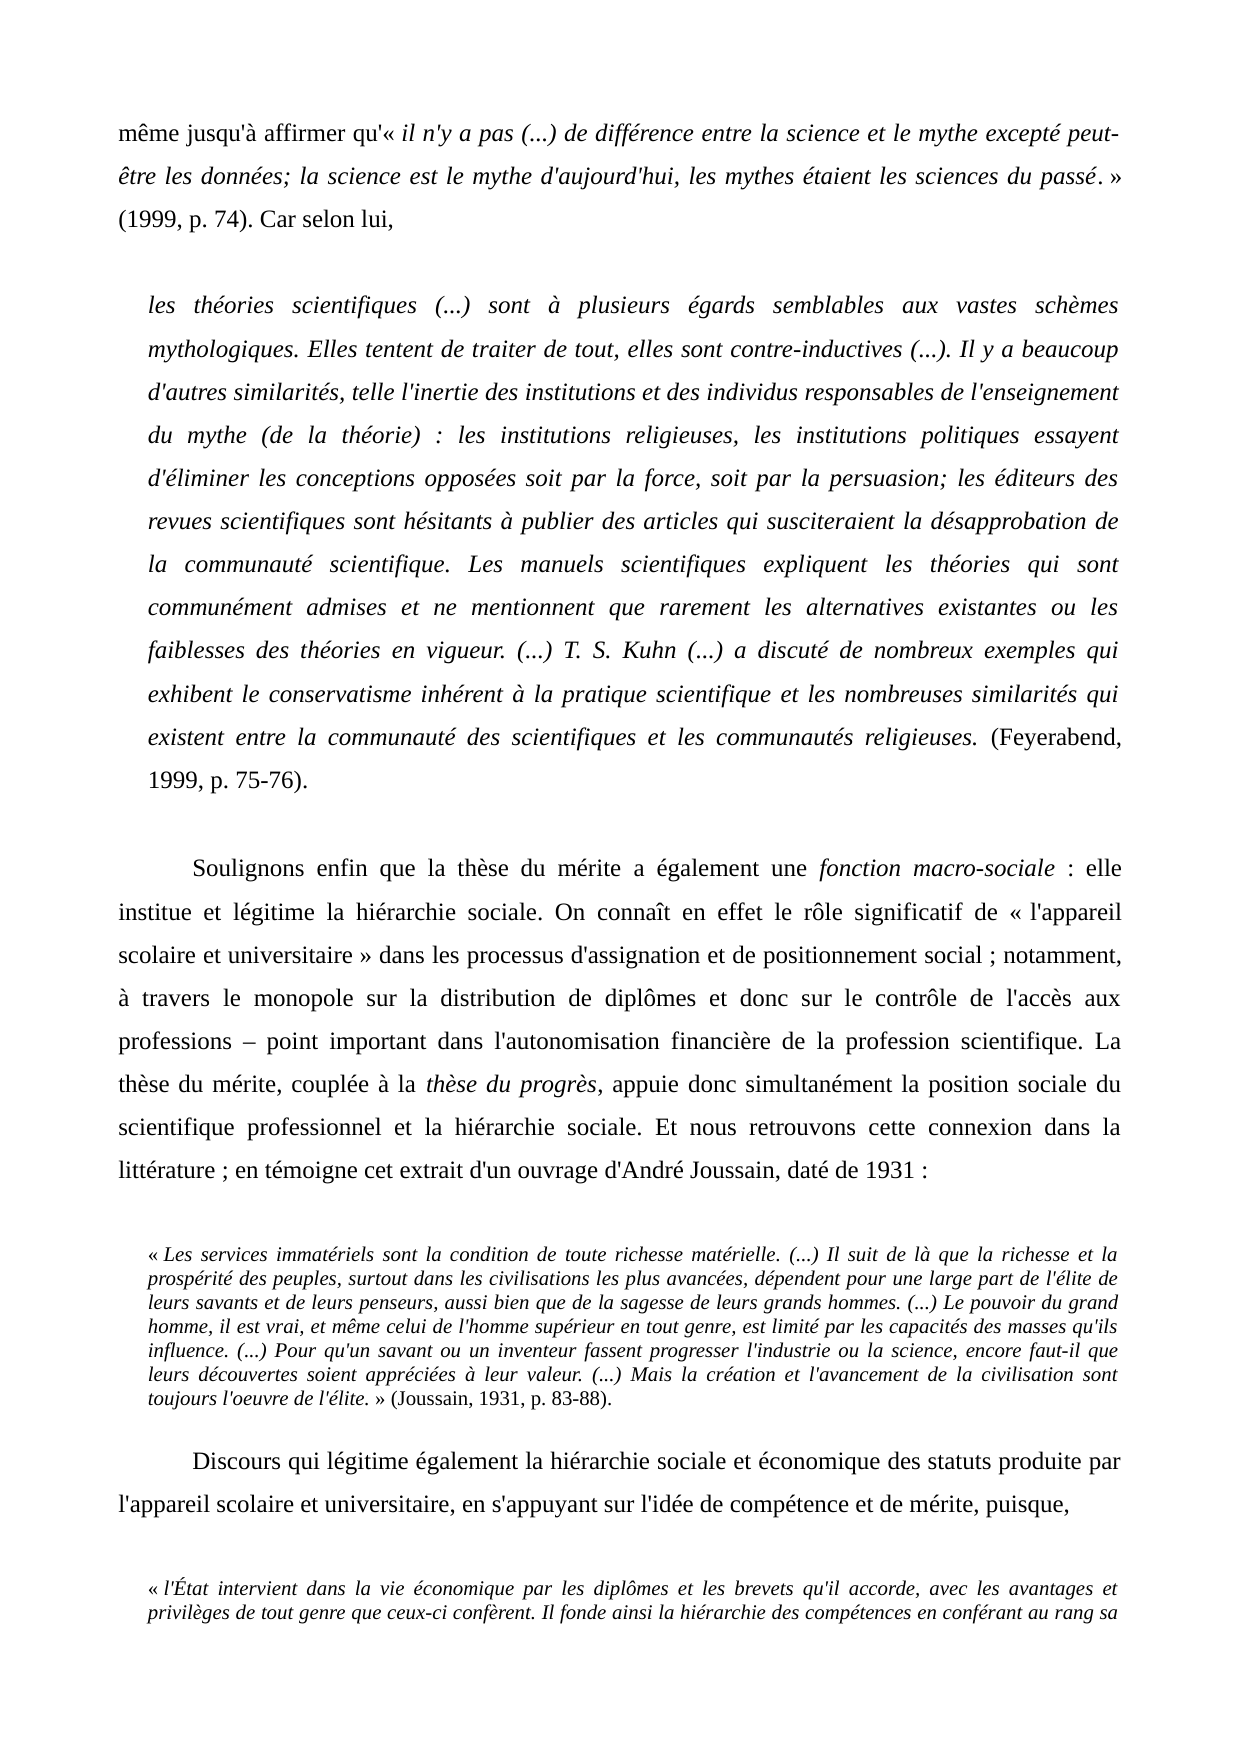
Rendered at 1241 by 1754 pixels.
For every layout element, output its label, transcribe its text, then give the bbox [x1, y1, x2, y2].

text Soulignons enfin que la thèse du mérite a également une fonction macro-sociale : elle institue et légitime la hiérarchie sociale. On connaît en effet le rôle significatif de « l'appareil scolaire et universitaire » dans les processus d'assignation et de positionnement social ; notamment, à travers le monopole sur la distribution de diplômes et donc sur le contrôle de l'accès aux professions – point important dans l'autonomisation financière de la profession scientifique. La thèse du mérite, couplée à la thèse du progrès, appuie donc simultanément la position sociale du scientifique professionnel et la hiérarchie sociale. Et nous retrouvons cette connexion dans la littérature ; en témoigne cet extrait d'un ouvrage d'André Joussain, daté de 1931 : [118, 853, 1122, 1184]
text même jusqu'à affirmer qu'« il n'y a pas (...) de différence entre la science et le mythe excepté peut-être les données; la science est le mythe d'aujourd'hui, les mythes étaient les sciences du passé. » (1999, p. 74). Car selon lui, [118, 118, 1122, 233]
text Discours qui légitime également la hiérarchie sociale et économique des statuts produite par l'appareil scolaire et universitaire, en s'appuyant sur l'idée de compétence et de mérite, puisque, [118, 1446, 1122, 1518]
text « l'État intervient dans la vie économique par les diplômes et les brevets qu'il accorde, avec les avantages et privilèges de tout genre que ceux-ci confèrent. Il fonde ainsi la hiérarchie des compétences en conférant au rang sa [148, 1576, 1122, 1624]
text les théories scientifiques (...) sont à plusieurs égards semblables aux vastes schèmes mythologiques. Elles tentent de traiter de tout, elles sont contre-inductives (...). Il y a beaucoup d'autres similarités, telle l'inertie des institutions et des individus responsables de l'enseignement du mythe (de la théorie) : les institutions religieuses, les institutions politiques essayent d'éliminer les conceptions opposées soit par la force, soit par la persuasion; les éditeurs des revues scientifiques sont hésitants à publier des articles qui susciteraient la désapprobation de la communauté scientifique. Les manuels scientifiques expliquent les théories qui sont communément admises et ne mentionnent que rarement les alternatives existantes ou les faiblesses des théories en vigueur. (...) T. S. Kuhn (...) a discuté de nombreux exemples qui exhibent le conservatisme inhérent à la pratique scientifique et les nombreuses similarités qui existent entre la communauté des scientifiques et les communautés religieuses. (Feyerabend, 1999, p. 75-76). [148, 291, 1122, 794]
text « Les services immatériels sont la condition de toute richesse matérielle. (...) Il suit de là que la richesse et la prospérité des peuples, surtout dans les civilisations les plus avancées, dépendent pour une large part de l'élite de leurs savants et de leurs penseurs, aussi bien que de la sagesse de leurs grands hommes. (...) Le pouvoir du grand homme, il est vrai, et même celui de l'homme supérieur en tout genre, est limité par les capacités des masses qu'ils influence. (...) Pour qu'un savant ou un inventeur fassent progresser l'industrie ou la science, encore faut-il que leurs découvertes soient appréciées à leur valeur. (...) Mais la création et l'avancement de la civilisation sont toujours l'oeuvre de l'élite. » (Joussain, 1931, p. 83-88). [148, 1242, 1122, 1410]
